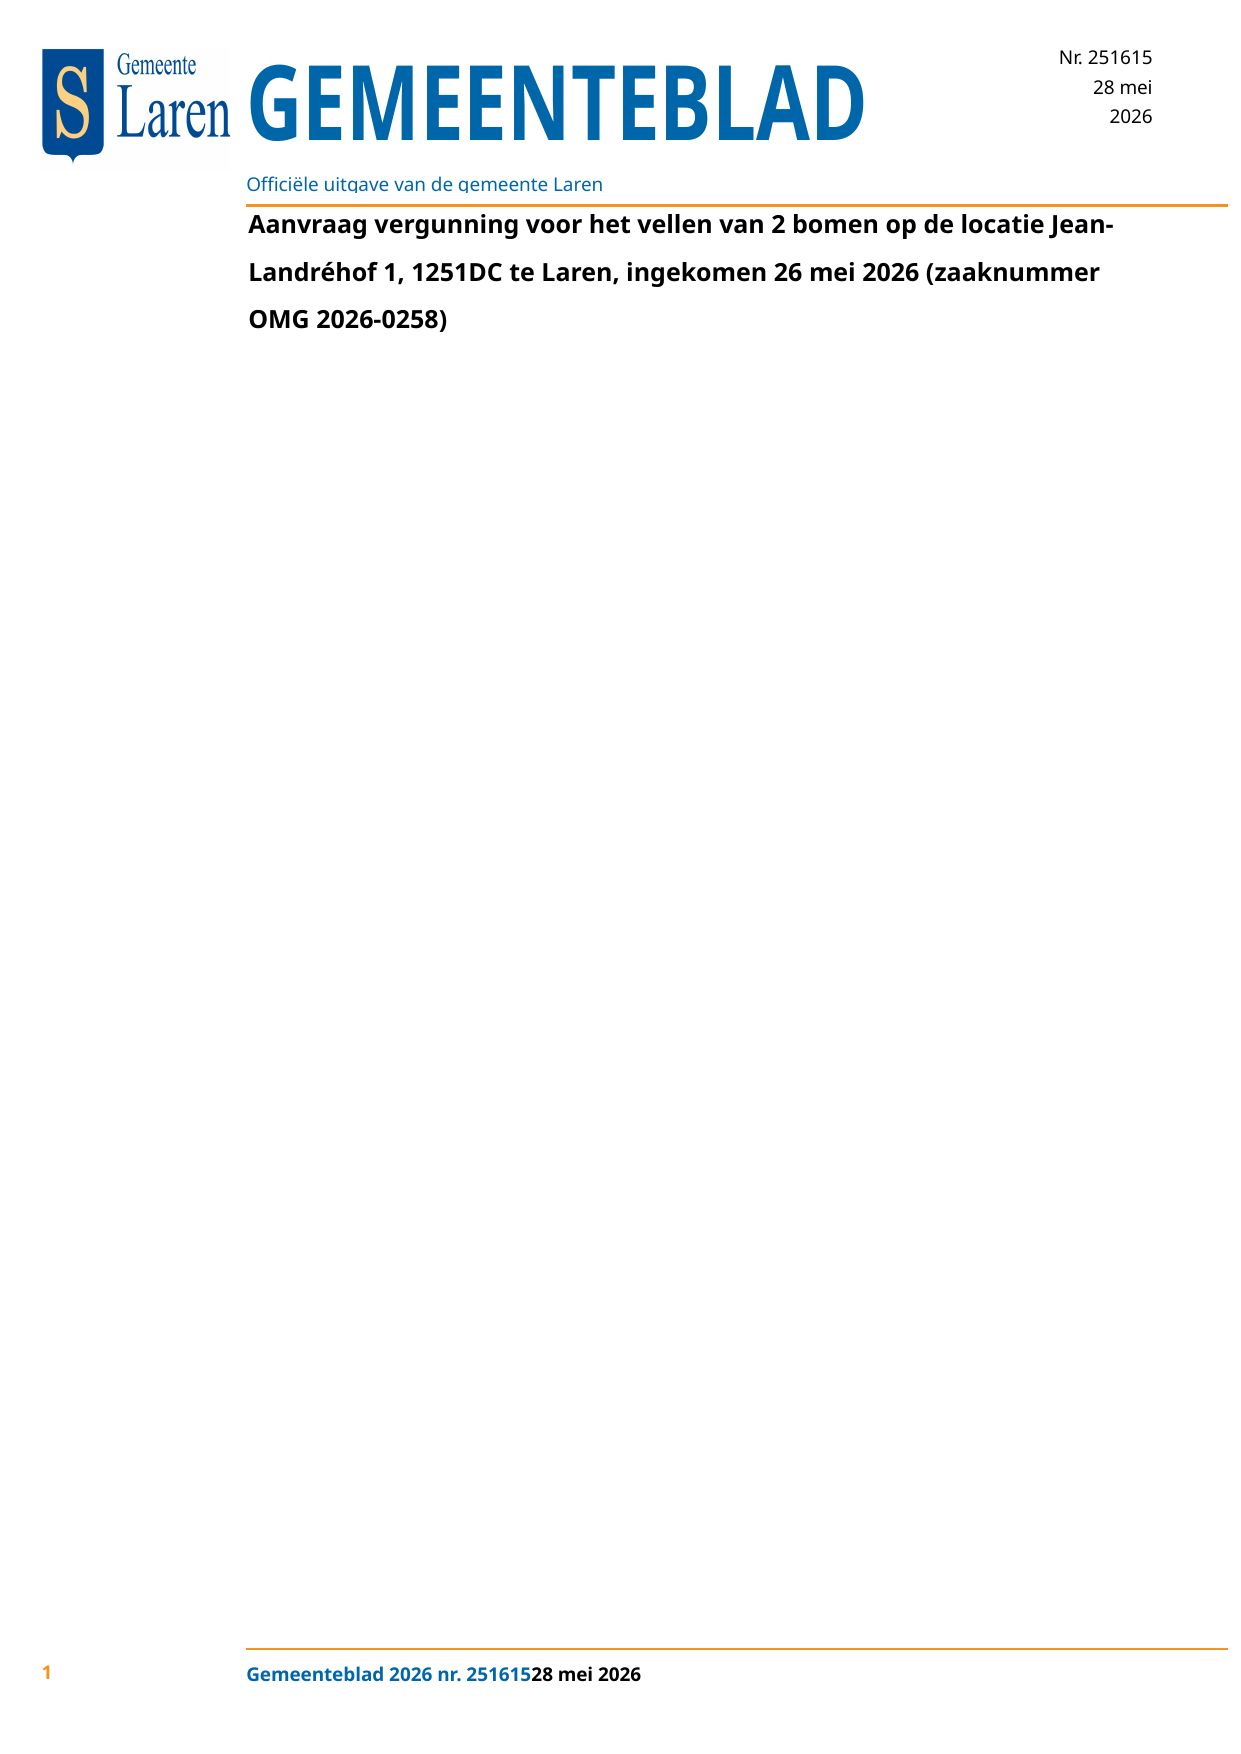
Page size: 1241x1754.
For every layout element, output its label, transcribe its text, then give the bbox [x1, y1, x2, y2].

picture [41, 47, 231, 172]
text Aanvraag vergunning voor het vellen van 2 bomen op de locatie Jean-Landréhof 1, 1251DC te Laren, ingekomen 26 mei 2026 (zaaknummer OMG 2026-0258) [248, 207, 1152, 336]
